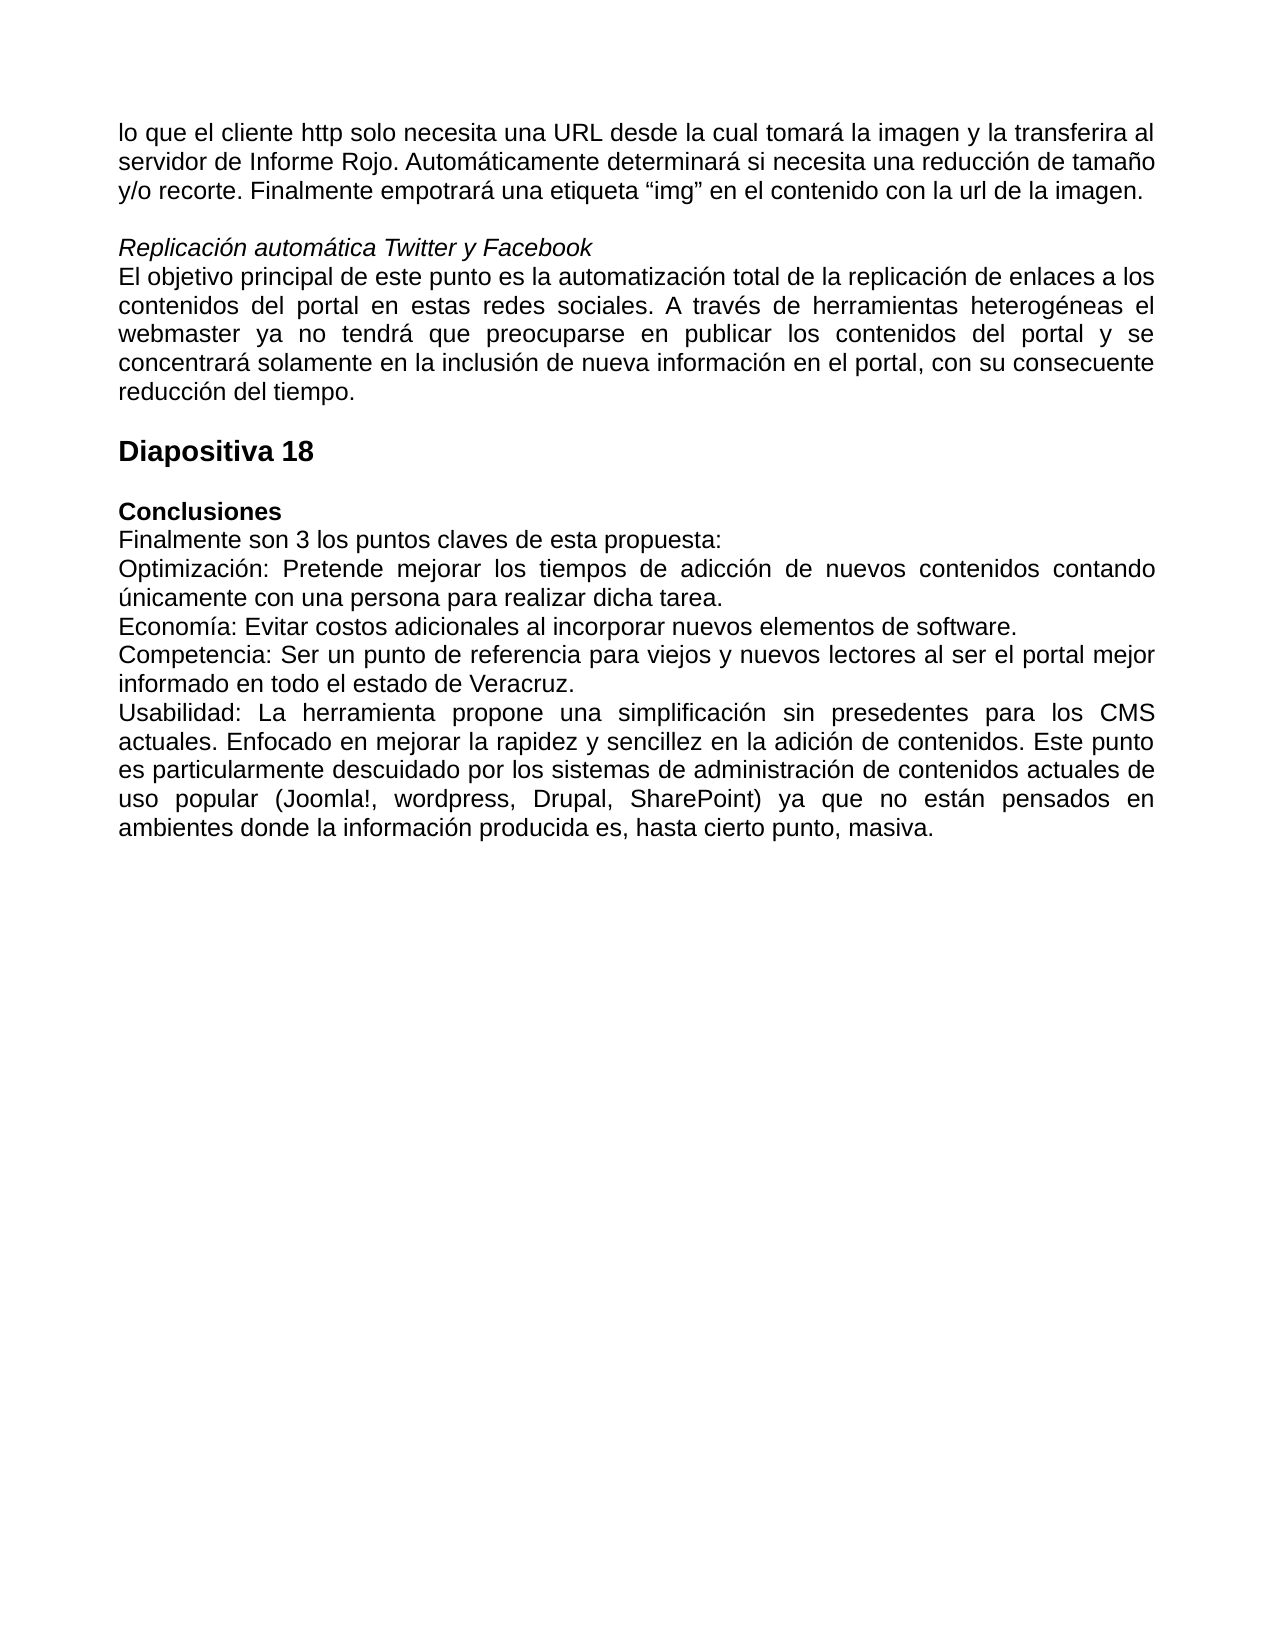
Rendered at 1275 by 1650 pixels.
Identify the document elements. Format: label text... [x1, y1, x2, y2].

text Diapositiva 18 [118, 434, 1157, 468]
text Usabilidad: La herramienta propone una simplificación sin presedentes para los CMS actuales. Enfocado en mejorar la rapidez y sencillez en la adición de contenidos. Este punto es particularmente descuidado por los sistemas de administración de contenidos actuales de uso popular (Joomla!, wordpress, Drupal, SharePoint) ya que no están pensados en ambientes donde la información producida es, hasta cierto punto, masiva. [118, 698, 1157, 842]
text Replicación automática Twitter y Facebook [118, 233, 1157, 262]
text Conclusiones [118, 497, 1157, 525]
text Competencia: Ser un punto de referencia para viejos y nuevos lectores al ser el portal mejor informado en todo el estado de Veracruz. [118, 640, 1157, 698]
text Optimización: Pretende mejorar los tiempos de adicción de nuevos contenidos contando únicamente con una persona para realizar dicha tarea. [118, 554, 1157, 612]
text El objetivo principal de este punto es la automatización total de la replicación de enlaces a los contenidos del portal en estas redes sociales. A través de herramientas heterogéneas el webmaster ya no tendrá que preocuparse en publicar los contenidos del portal y se concentrará solamente en la inclusión de nueva información en el portal, con su consecuente reducción del tiempo. [118, 262, 1157, 406]
text Finalmente son 3 los puntos claves de esta propuesta: [118, 525, 1157, 554]
text Economía: Evitar costos adicionales al incorporar nuevos elementos de software. [118, 612, 1157, 640]
text lo que el cliente http solo necesita una URL desde la cual tomará la imagen y la transferira al servidor de Informe Rojo. Automáticamente determinará si necesita una reducción de tamaño y/o recorte. Finalmente empotrará una etiqueta “img” en el contenido con la url de la imagen. [118, 118, 1157, 204]
